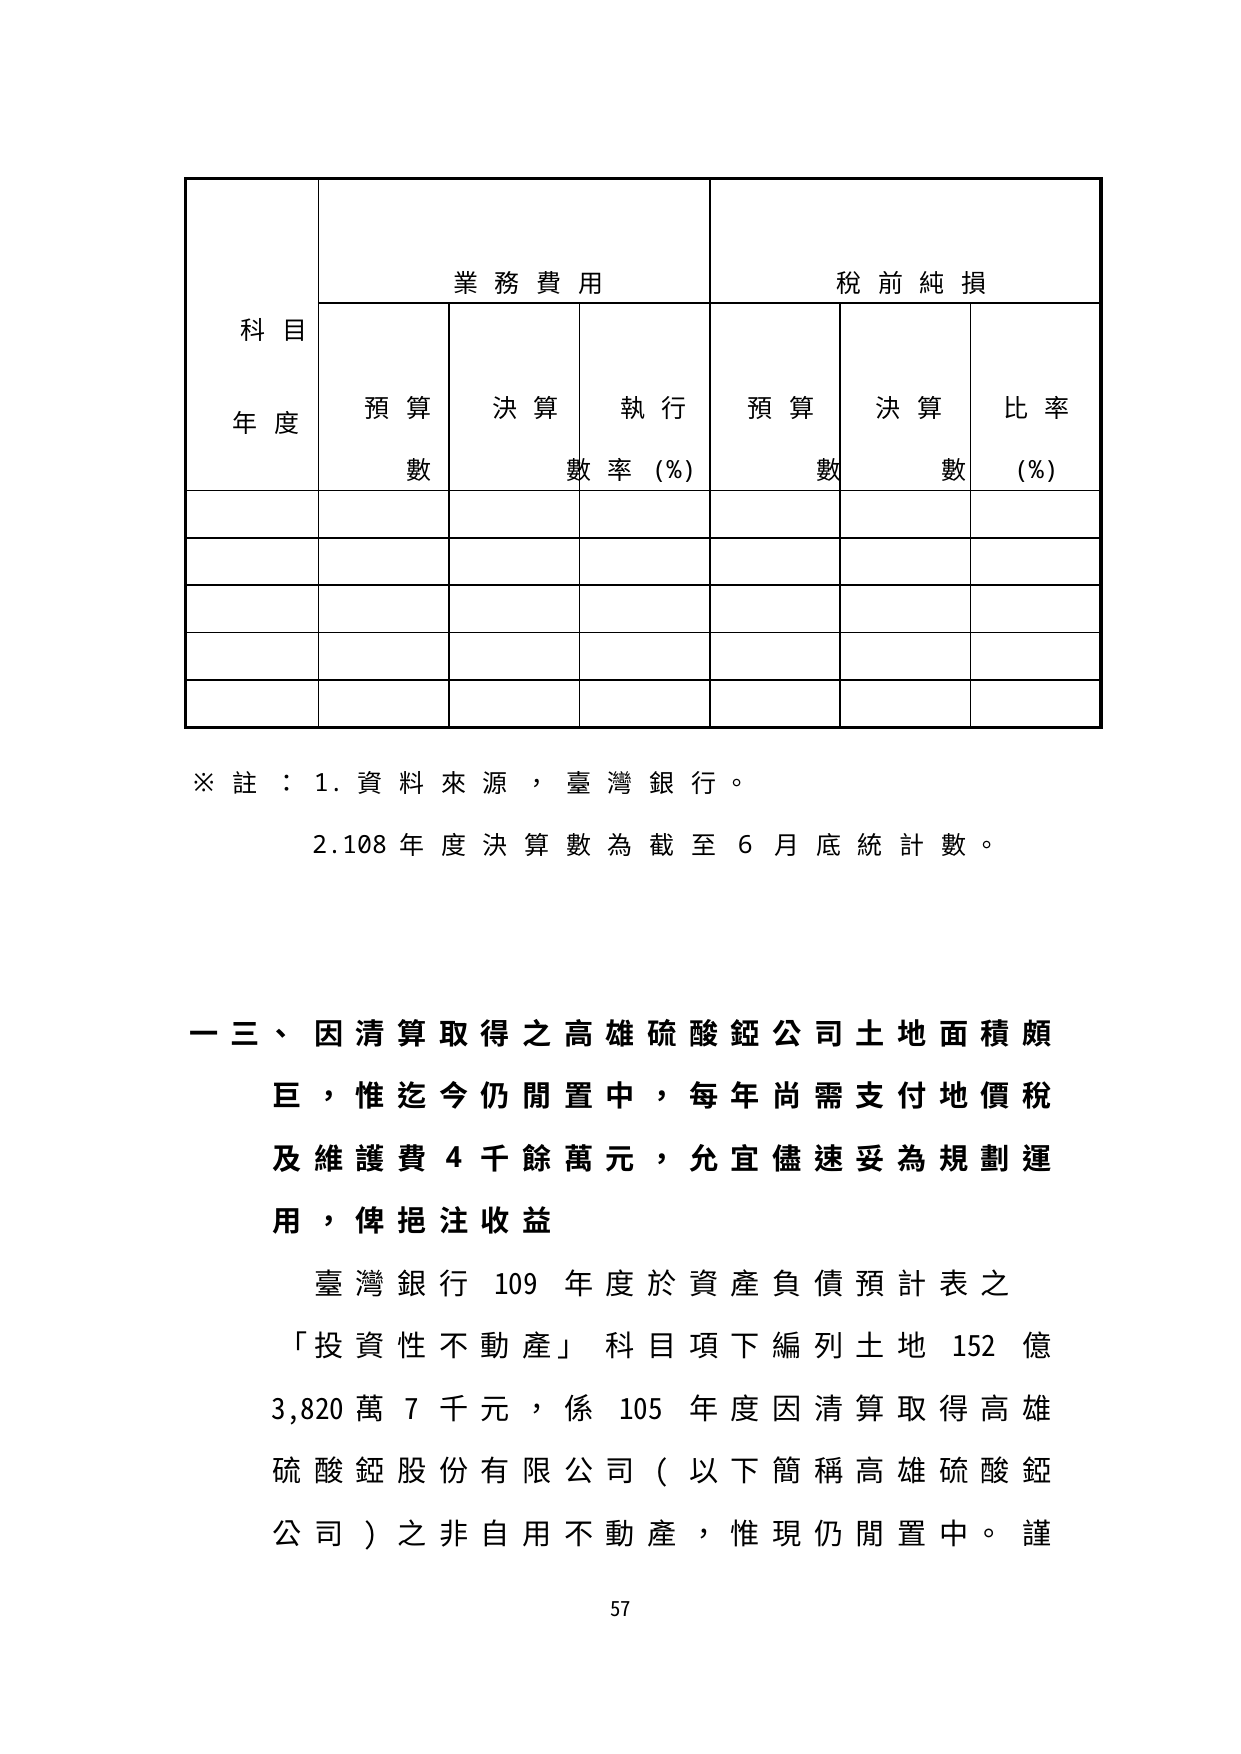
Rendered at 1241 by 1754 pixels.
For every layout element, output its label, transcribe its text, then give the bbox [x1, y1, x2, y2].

table_cell 48.75 [580, 539, 709, 584]
table_cell 預算數 [711, 304, 839, 490]
table_cell 預算數 [319, 304, 448, 490]
table_cell 43,555 [711, 586, 839, 632]
table_cell 23,714 [450, 586, 579, 632]
table_cell 66.66 [580, 633, 709, 679]
table_cell 15,906 [841, 491, 970, 537]
table_cell 19,842 [841, 539, 970, 584]
table_cell 40.75 [971, 491, 1099, 537]
table_cell 107 [187, 633, 318, 679]
table_cell 105 [187, 539, 318, 584]
table_cell 45.22 [971, 586, 1099, 632]
table_cell 執行率(%) [580, 304, 709, 490]
table_header 業務費用 [319, 180, 709, 302]
table_cell 比率(%) [971, 304, 1099, 490]
table_cell 48,555 [319, 539, 448, 584]
table_cell 48,555 [319, 586, 448, 632]
table_cell 68.63 [971, 633, 1099, 679]
table_cell 29,893 [841, 633, 970, 679]
table_cell 48.84 [580, 586, 709, 632]
table_header 稅前純損 [711, 180, 1099, 302]
table_cell 104 [187, 491, 318, 537]
text ※註：1.資料來源，臺灣銀行。 [183, 740, 1058, 802]
text 臺灣銀行109年度於資產負債預計表之「投資性不動產」科目項下編列土地152億3,820萬7千元，係105年度因清算取得高雄硫酸錏股份有限公司(以下簡稱高雄硫酸錏公司)之非自用不動產，惟現仍閒置中。謹 [242, 1240, 1058, 1552]
table_cell 37.53 [971, 681, 1099, 726]
table_cell 17,753 [450, 681, 579, 726]
table_cell 48,555 [319, 633, 448, 679]
table_cell 48.93 [971, 539, 1099, 584]
table_cell 33.94 [580, 681, 709, 726]
table_cell 108 [187, 681, 318, 726]
table_cell 43,555 [711, 633, 839, 679]
table_header 科目 年度 [187, 180, 318, 490]
table_cell 決算數 [841, 304, 970, 490]
table_cell 23,669 [450, 539, 579, 584]
table_cell 19,694 [841, 586, 970, 632]
table_cell 決算數 [450, 304, 579, 490]
text 一三、因清算取得之高雄硫酸錏公司土地面積頗巨，惟迄今仍閒置中，每年尚需支付地價稅及維護費4千餘萬元，允宜儘速妥為規劃運用，俾挹注收益 [183, 990, 1058, 1240]
table_cell 47,305 [711, 681, 839, 726]
table_cell 19,541 [450, 491, 579, 537]
table_cell 41.55 [580, 491, 709, 537]
text 2.108年度決算數為截至6月底統計數。 [183, 802, 1058, 865]
table_cell 52,305 [319, 681, 448, 726]
table_cell 106 [187, 586, 318, 632]
table_cell 40,555 [711, 539, 839, 584]
table_cell 17,753 [841, 681, 970, 726]
table_cell 39,030 [711, 491, 839, 537]
table_cell 47,030 [319, 491, 448, 537]
table_cell 32,365 [450, 633, 579, 679]
